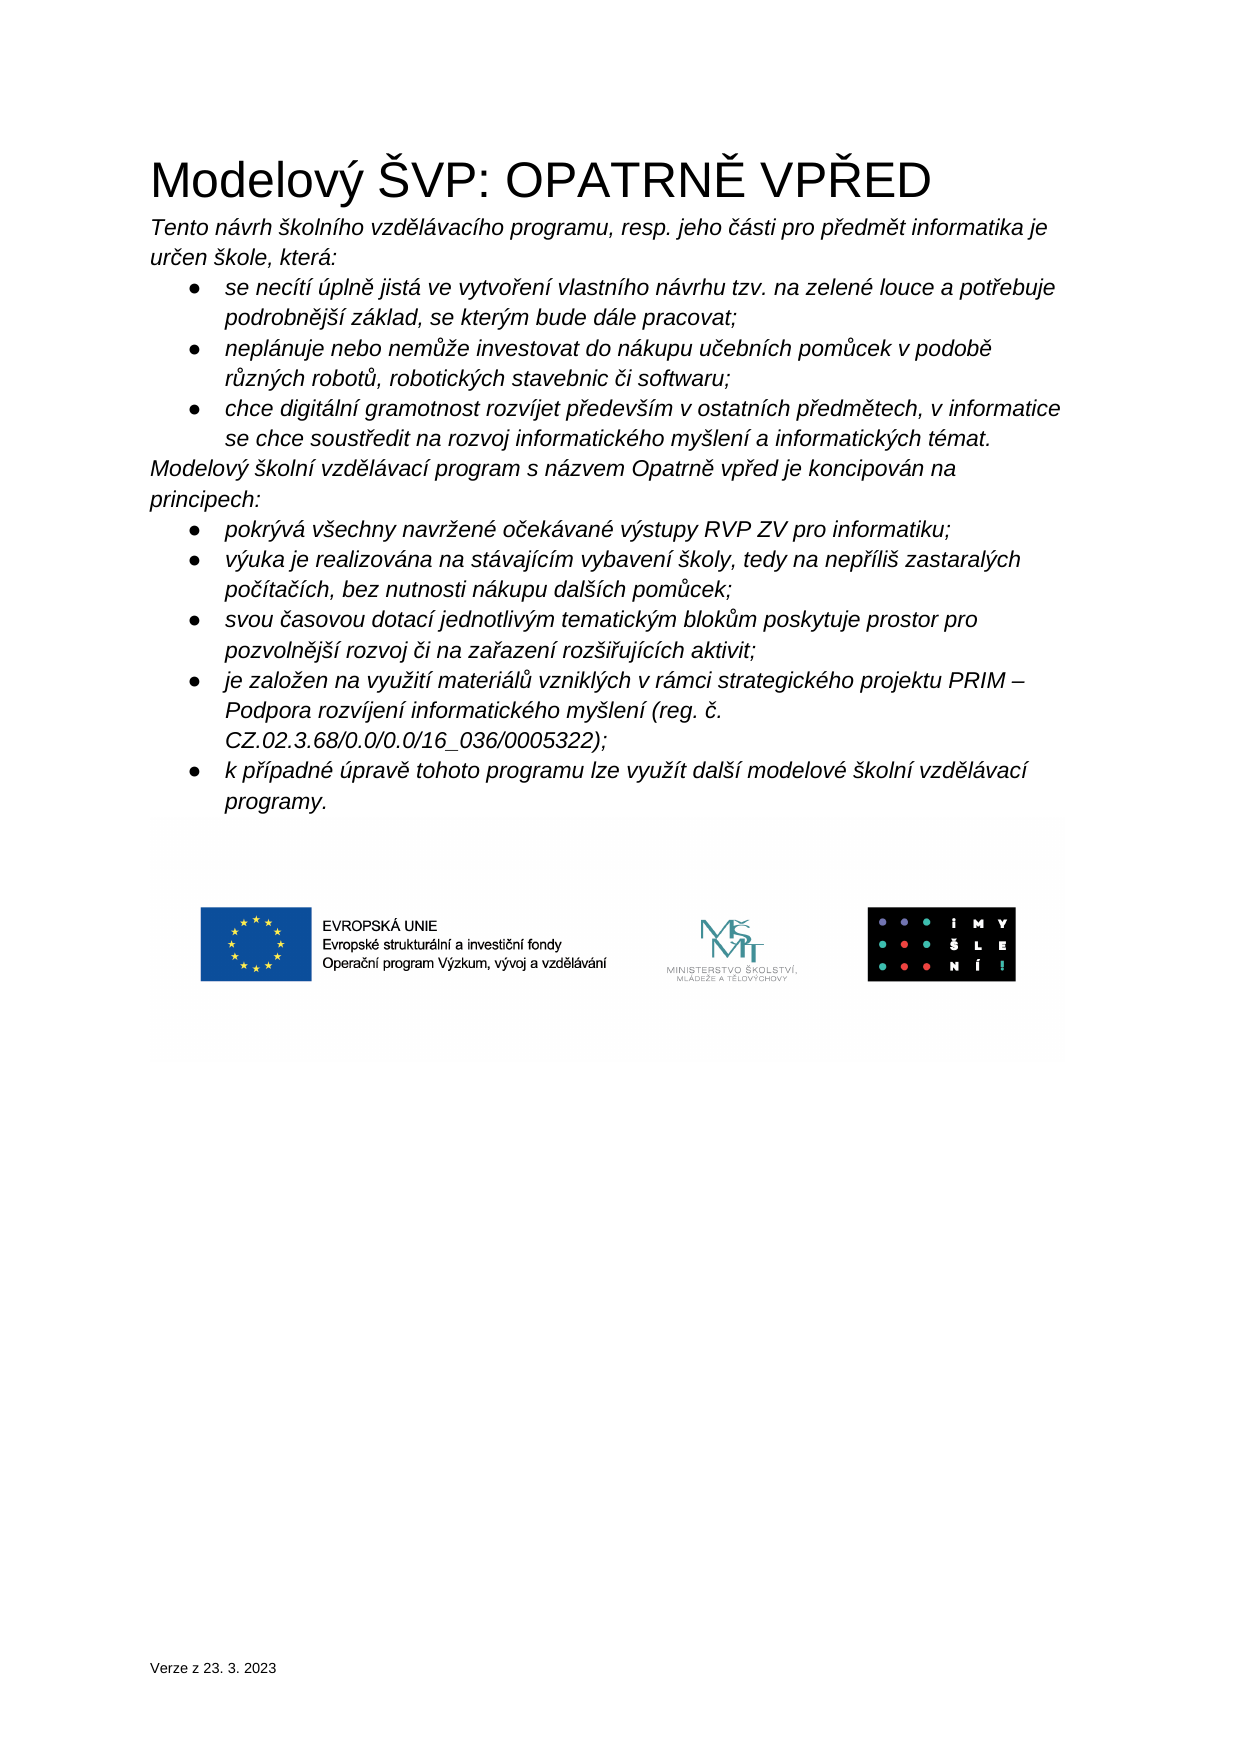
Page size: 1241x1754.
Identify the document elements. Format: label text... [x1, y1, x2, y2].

list pokrývá všechny navržené očekávané výstupy RVP ZV pro informatiku; [187, 516, 1065, 542]
list chce digitální gramotnost rozvíjet především v ostatních předmětech, v informatice se chce soustředit na rozvoj informatického myšlení a informatických témat. [187, 395, 1065, 452]
list výuka je realizována na stávajícím vybavení školy, tedy na nepříliš zastaralých počítačích, bez nutnosti nákupu dalších pomůcek; [187, 546, 1065, 603]
list neplánuje nebo nemůže investovat do nákupu učebních pomůcek v podobě různých robotů, robotických stavebnic či softwaru; [187, 334, 1065, 391]
picture [150, 817, 1066, 1062]
list se necítí úplně jistá ve vytvoření vlastního návrhu tzv. na zelené louce a potřebuje podrobnější základ, se kterým bude dále pracovat; [187, 274, 1065, 331]
list svou časovou dotací jednotlivým tematickým blokům poskytuje prostor pro pozvolnější rozvoj či na zařazení rozšiřujících aktivit; [187, 606, 1065, 663]
text Modelový školní vzdělávací program s názvem Opatrně vpřed je koncipován na principech: [150, 455, 1065, 512]
list je založen na využití materiálů vzniklých v rámci strategického projektu PRIM – Podpora rozvíjení informatického myšlení (reg. č. CZ.02.3.68/0.0/0.0/16_036/0005322); [187, 667, 1065, 754]
title Modelový ŠVP: OPATRNĚ VPŘED [150, 150, 1065, 207]
list k případné úpravě tohoto programu lze využít další modelové školní vzdělávací programy. [187, 757, 1065, 814]
text Tento návrh školního vzdělávacího programu, resp. jeho části pro předmět informatika je určen škole, která: [150, 214, 1065, 270]
